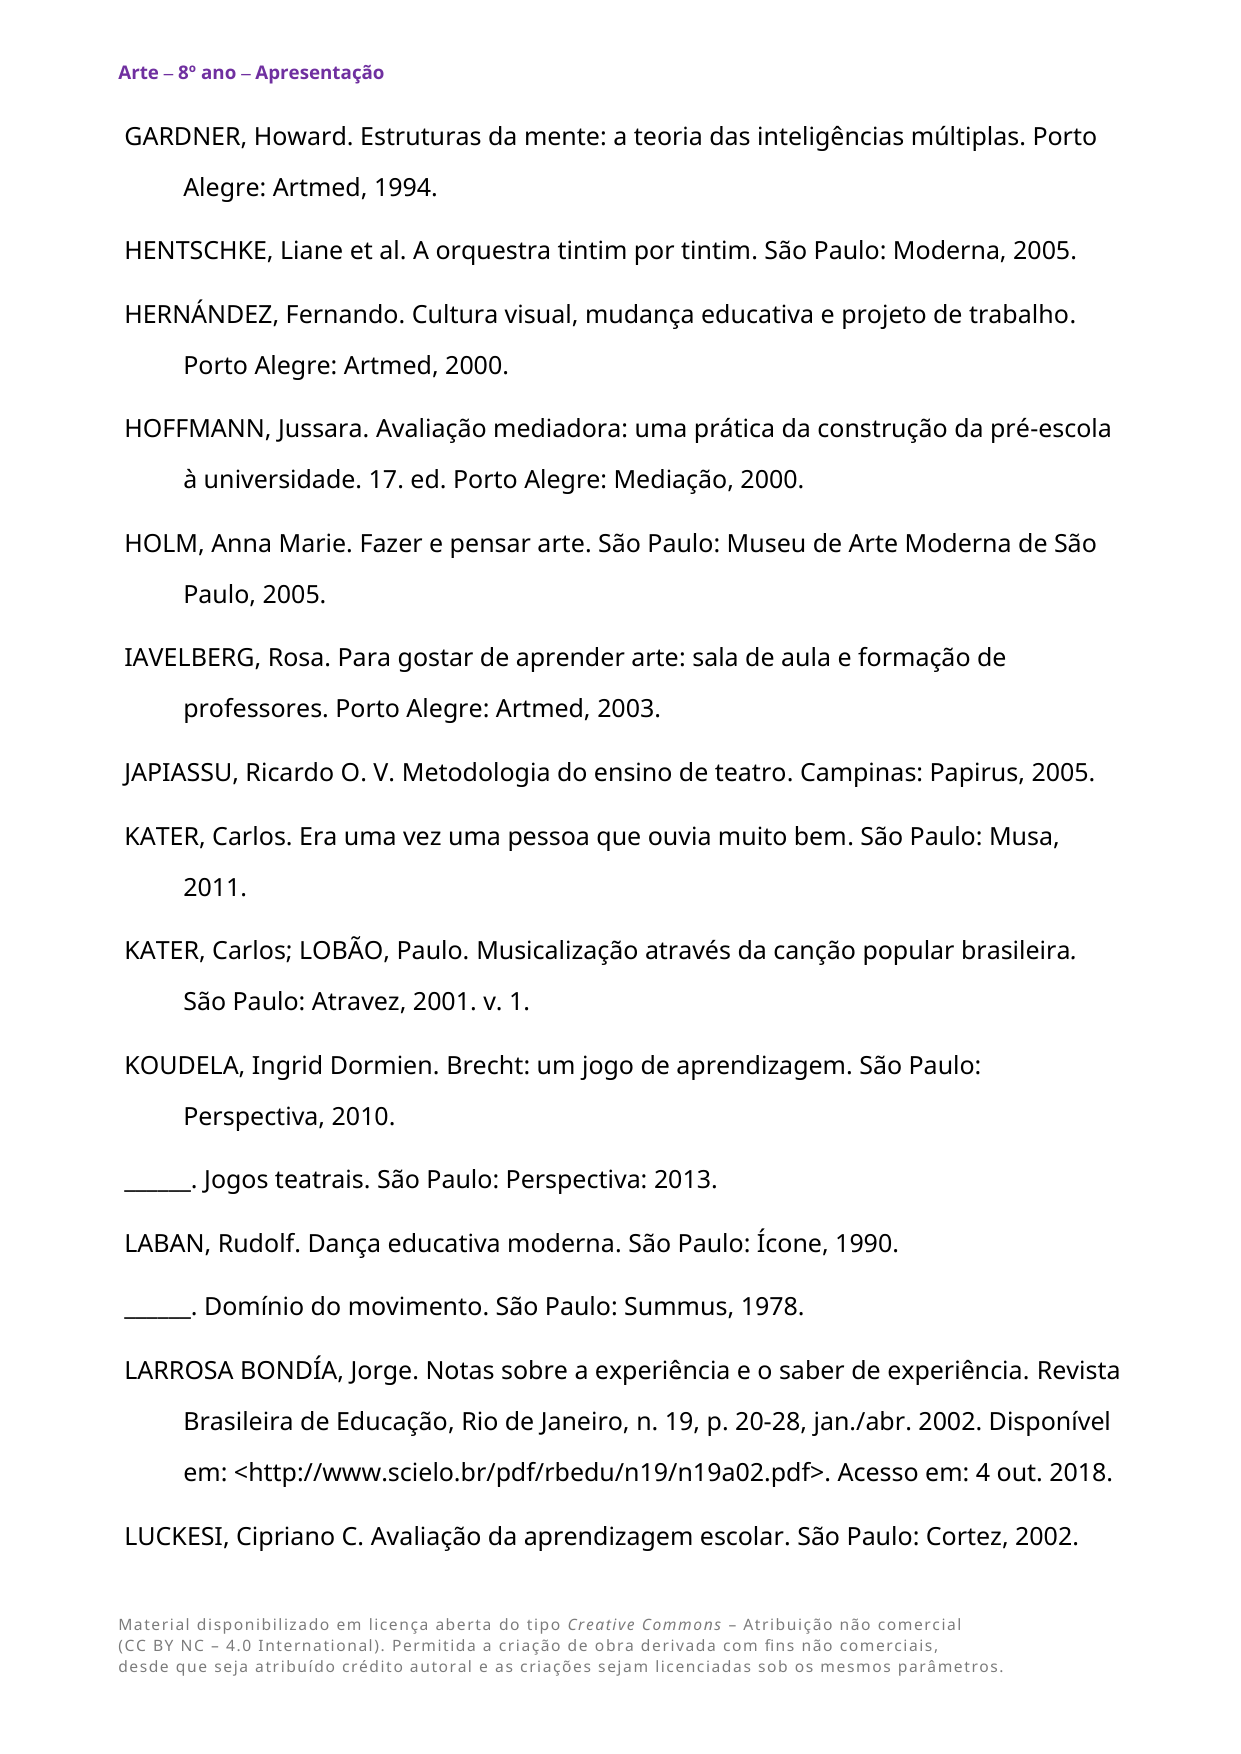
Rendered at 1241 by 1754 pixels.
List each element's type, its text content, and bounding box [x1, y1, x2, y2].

text ______. Jogos teatrais. São Paulo: Perspectiva: 2013. [124, 1162, 1122, 1196]
text KATER, Carlos. Era uma vez uma pessoa que ouvia muito bem. São Paulo: Musa, 2011. [124, 818, 1122, 903]
text HOFFMANN, Jussara. Avaliação mediadora: uma prática da construção da pré‑escola à universidade. 17. ed. Porto Alegre: Mediação, 2000. [124, 411, 1122, 496]
text LABAN, Rudolf. Dança educativa moderna. São Paulo: Ícone, 1990. [124, 1225, 1122, 1259]
text GARDNER, Howard. Estruturas da mente: a teoria das inteligências múltiplas. Porto Alegre: Artmed, 1994. [124, 118, 1122, 203]
text HENTSCHKE, Liane et al. A orquestra tintim por tintim. São Paulo: Moderna, 2005. [124, 233, 1122, 267]
text LARROSA BONDÍA, Jorge. Notas sobre a experiência e o saber de experiência. Revista Brasileira de Educação, Rio de Janeiro, n. 19, p. 20-28, jan./abr. 2002. Disponível em: <http://www.scielo.br/pdf/rbedu/n19/n19a02.pdf>. Acesso em: 4 out. 2018. [124, 1352, 1122, 1489]
text LUCKESI, Cipriano C. Avaliação da aprendizagem escolar. São Paulo: Cortez, 2002. [124, 1518, 1122, 1552]
text IAVELBERG, Rosa. Para gostar de aprender arte: sala de aula e formação de professores. Porto Alegre: Artmed, 2003. [124, 640, 1122, 725]
text HERNÁNDEZ, Fernando. Cultura visual, mudança educativa e projeto de trabalho. Porto Alegre: Artmed, 2000. [124, 296, 1122, 381]
text HOLM, Anna Marie. Fazer e pensar arte. São Paulo: Museu de Arte Moderna de São Paulo, 2005. [124, 525, 1122, 611]
text ______. Domínio do movimento. São Paulo: Summus, 1978. [124, 1289, 1122, 1323]
text KOUDELA, Ingrid Dormien. Brecht: um jogo de aprendizagem. São Paulo: Perspectiva, 2010. [124, 1047, 1122, 1132]
text KATER, Carlos; LOBÃO, Paulo. Musicalização através da canção popular brasileira. São Paulo: Atravez, 2001. v. 1. [124, 933, 1122, 1018]
text JAPIASSU, Ricardo O. V. Metodologia do ensino de teatro. Campinas: Papirus, 2005. [124, 754, 1122, 789]
